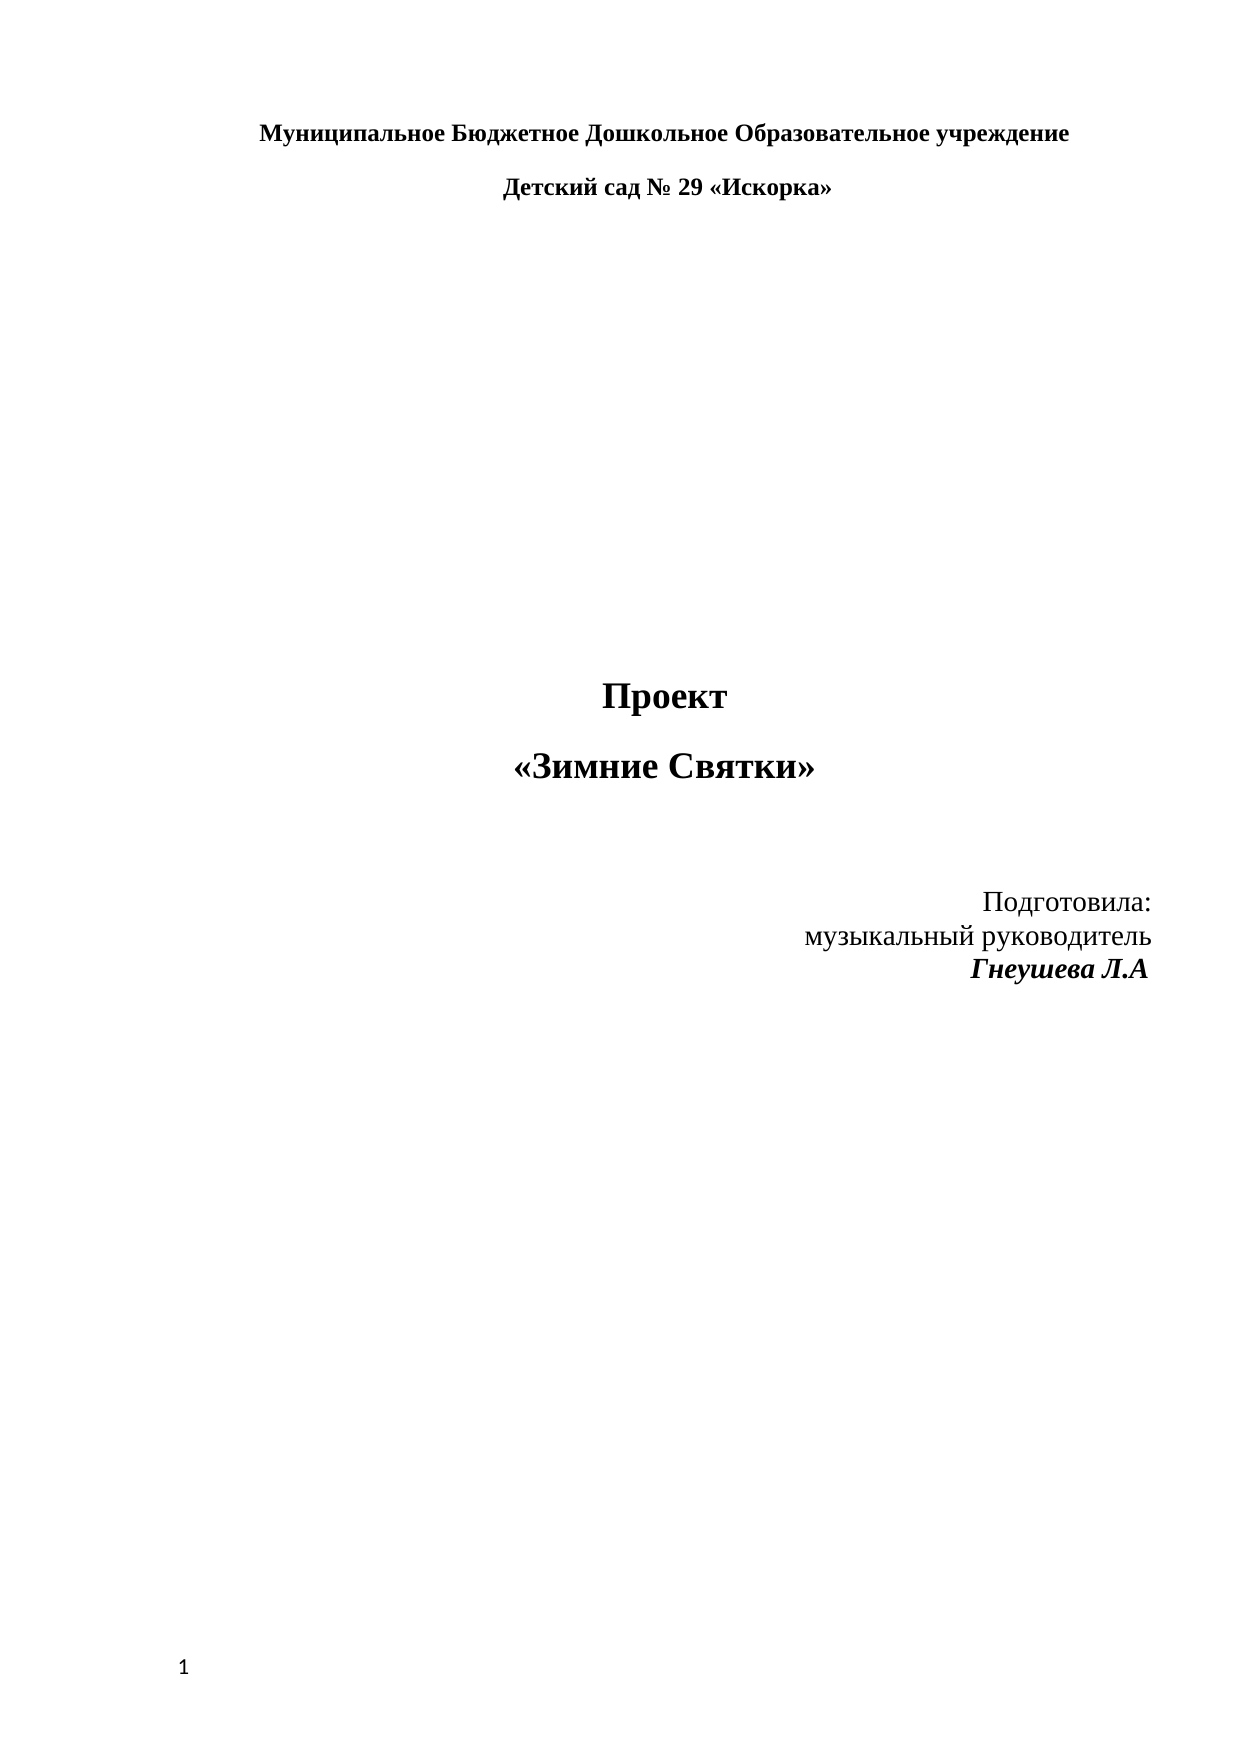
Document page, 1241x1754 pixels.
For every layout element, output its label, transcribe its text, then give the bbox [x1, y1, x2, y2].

text музыкальный руководитель [177, 918, 1152, 952]
text Проект [177, 673, 1152, 716]
text Подготовила: [177, 884, 1152, 918]
text Муниципальное Бюджетное Дошкольное Образовательное учреждение [177, 118, 1152, 147]
text «Зимние Святки» [177, 744, 1152, 787]
text Гнеушева Л.А [177, 952, 1152, 985]
text Детский сад № 29 «Искорка» [177, 172, 1152, 201]
